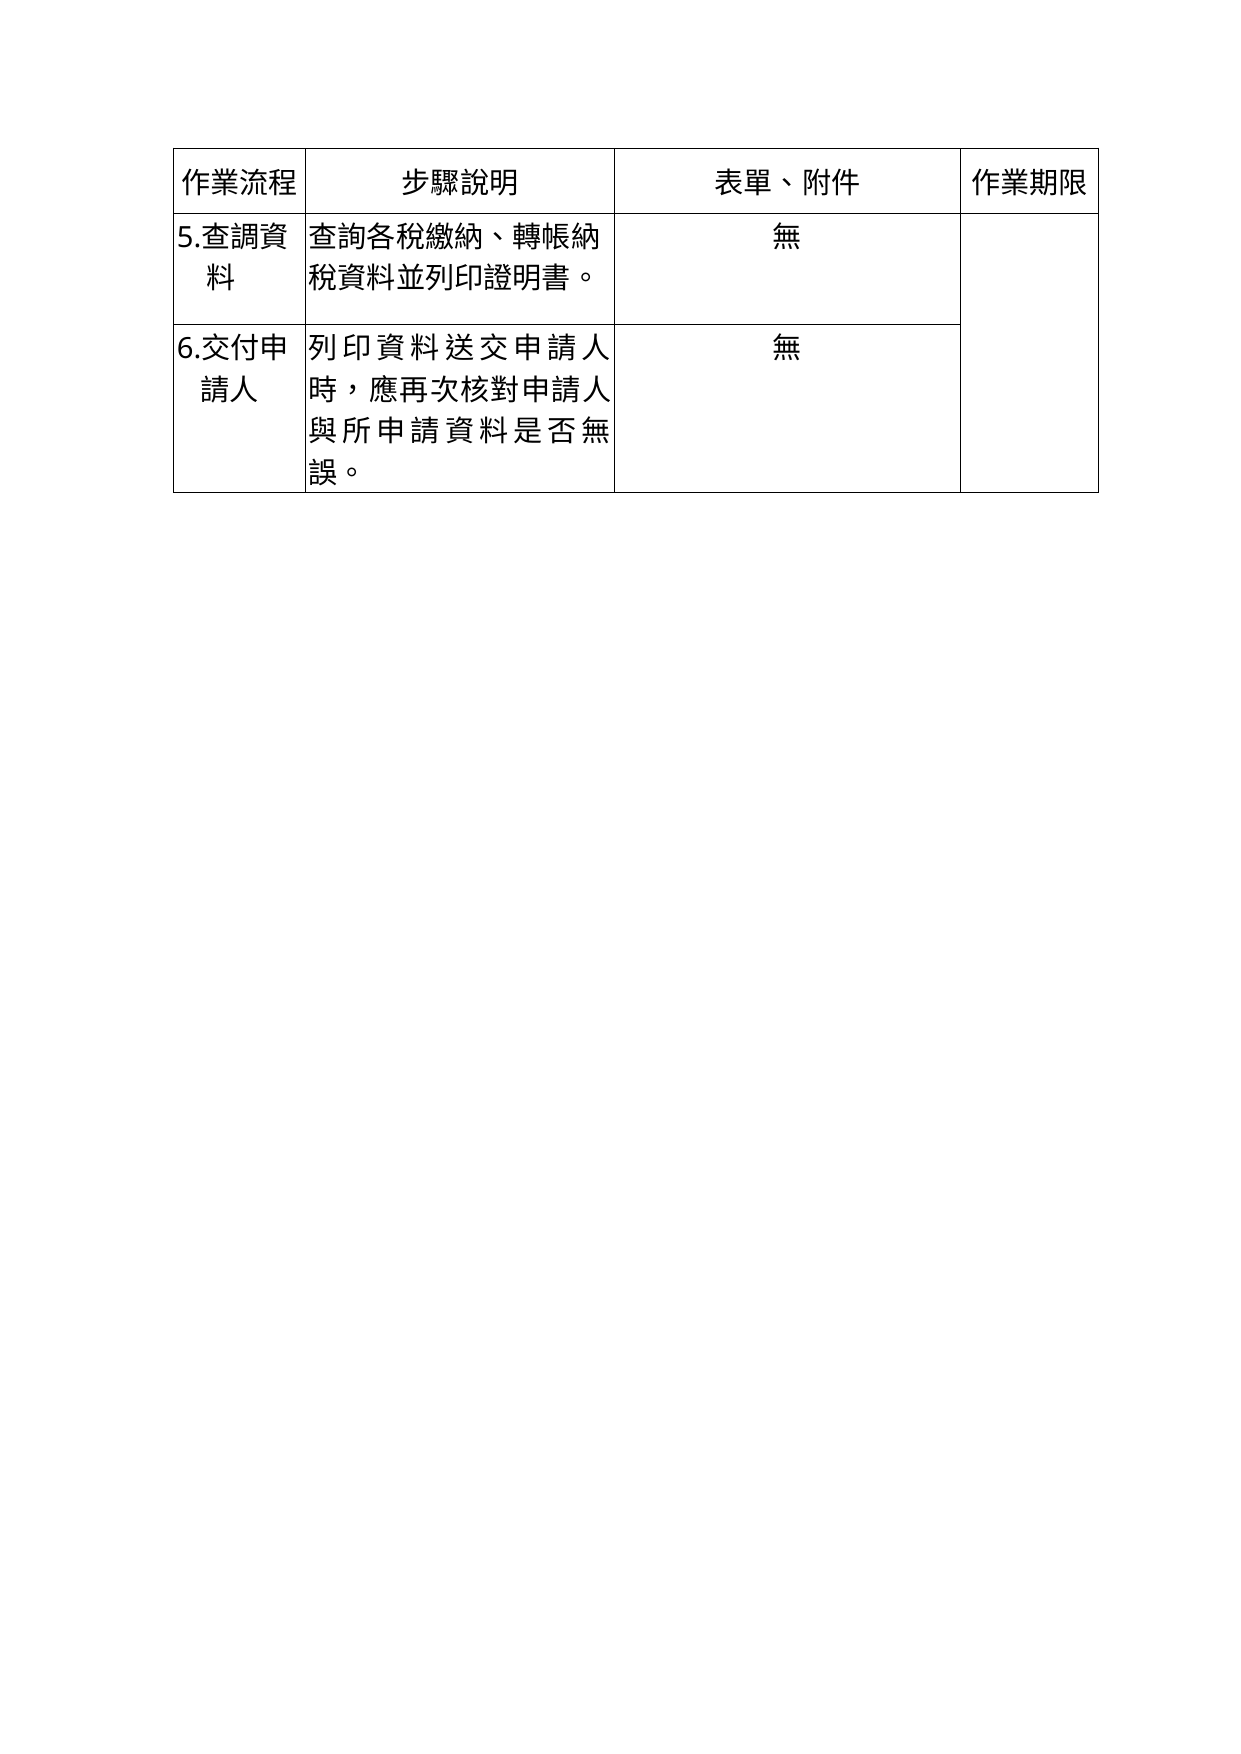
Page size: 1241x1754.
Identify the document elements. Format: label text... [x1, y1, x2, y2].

table_cell [961, 214, 1098, 492]
table_cell 查詢各稅繳納、轉帳納稅資料並列印證明書。 [306, 214, 614, 324]
table_header 作業期限 [961, 149, 1098, 213]
table_header 步驟說明 [306, 149, 614, 213]
table_header 表單、附件 [615, 149, 960, 213]
table_cell 列印資料送交申請人時，應再次核對申請人與所申請資料是否無誤。 [306, 325, 614, 492]
table_cell 5.查調資料 [174, 214, 305, 324]
table_cell 無 [615, 325, 960, 492]
table_header 作業流程 [174, 149, 305, 213]
table_cell 無 [615, 214, 960, 324]
table_cell 6.交付申請人 [174, 325, 305, 492]
